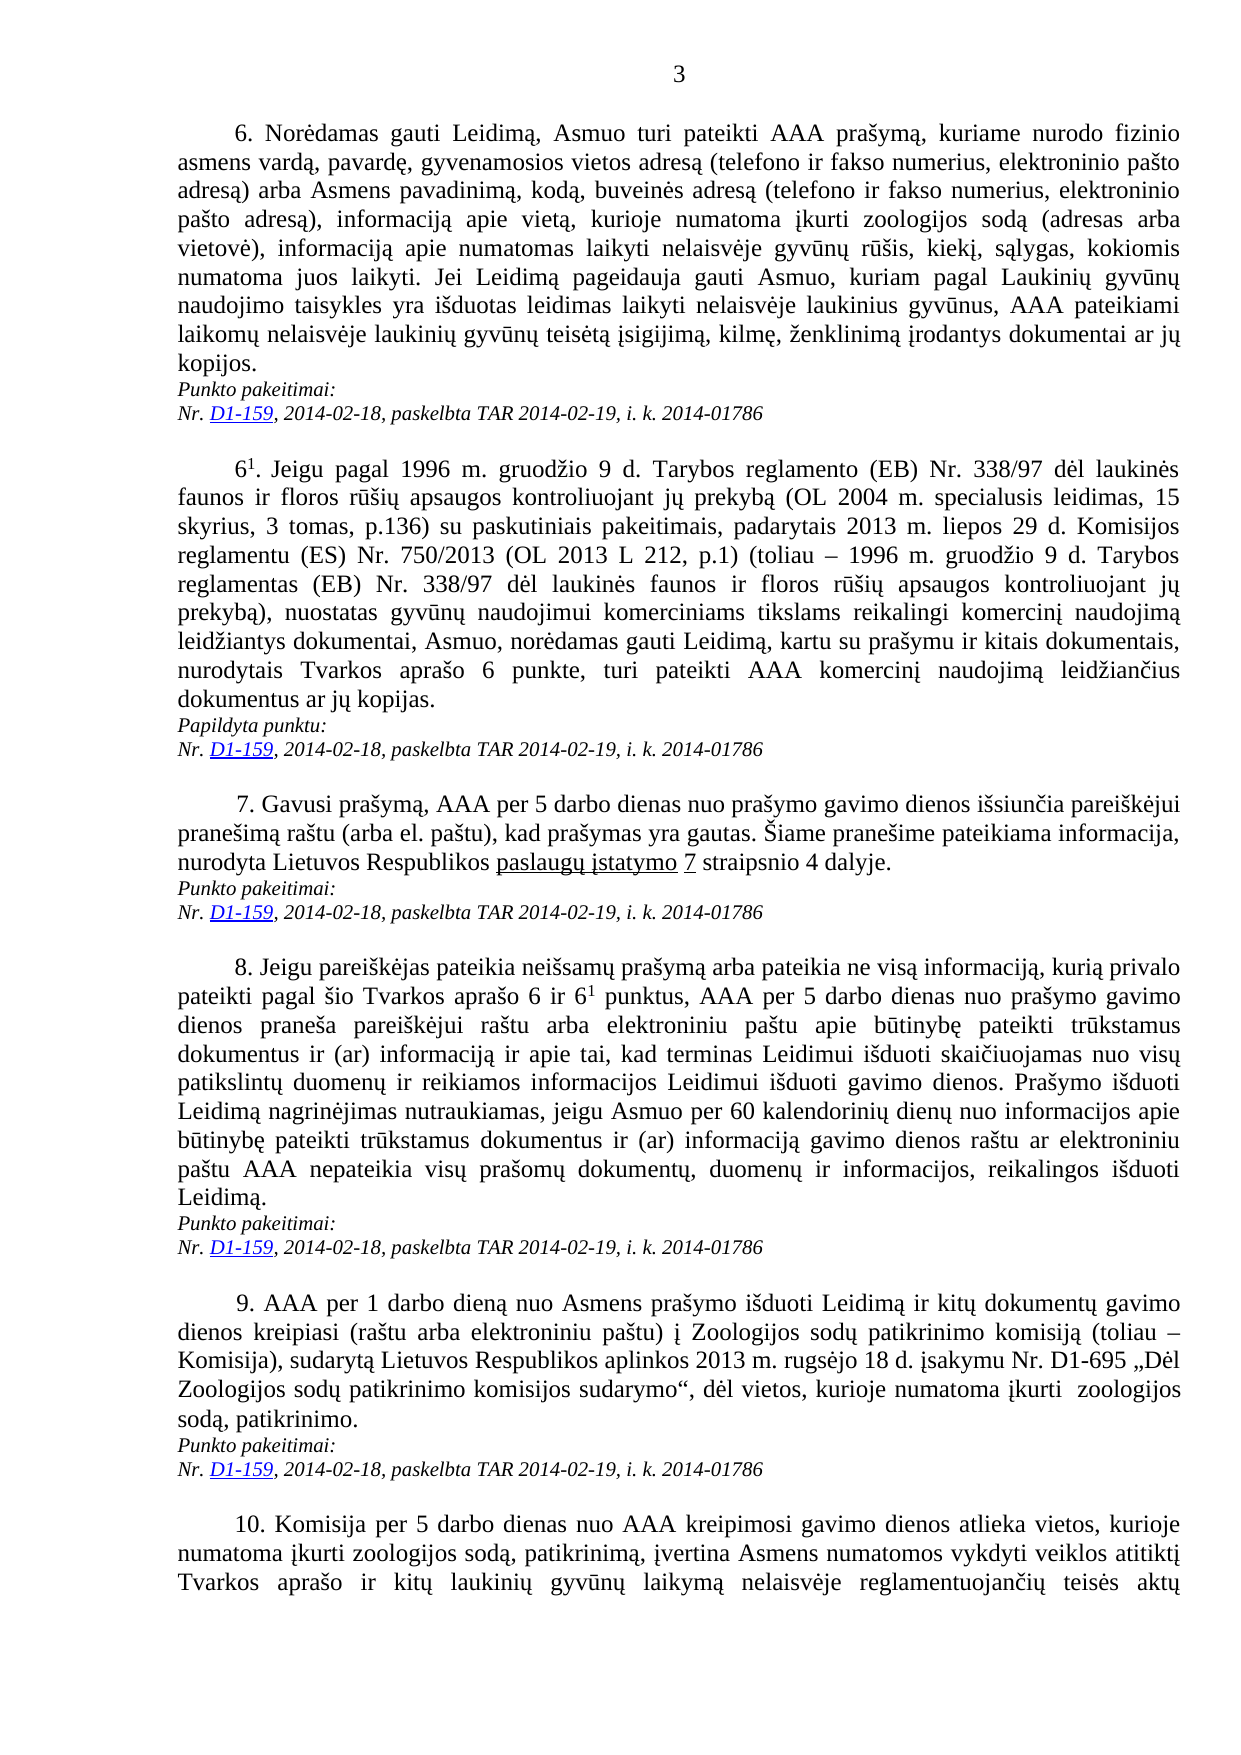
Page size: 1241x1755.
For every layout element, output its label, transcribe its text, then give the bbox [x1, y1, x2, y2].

text Papildyta punktu: [177, 712, 1181, 737]
text 7. Gavusi prašymą, AAA per 5 darbo dienas nuo prašymo gavimo dienos išsiunčia pareiškėjui pranešimą raštu (arba el. paštu), kad prašymas yra gautas. Šiame pranešime pateikiama informacija, nurodyta Lietuvos Respublikos paslaugų įstatymo 7 straipsnio 4 dalyje. [177, 789, 1181, 876]
text 10. Komisija per 5 darbo dienas nuo AAA kreipimosi gavimo dienos atlieka vietos, kurioje numatoma įkurti zoologijos sodą, patikrinimą, įvertina Asmens numatomos vykdyti veiklos atitiktį Tvarkos aprašo ir kitų laukinių gyvūnų laikymą nelaisvėje reglamentuojančių teisės aktų [177, 1509, 1181, 1596]
text Nr. D1-159, 2014-02-18, paskelbta TAR 2014-02-19, i. k. 2014-01786 [177, 900, 1181, 924]
text 6. Norėdamas gauti Leidimą, Asmuo turi pateikti AAA prašymą, kuriame nurodo fizinio asmens vardą, pavardę, gyvenamosios vietos adresą (telefono ir fakso numerius, elektroninio pašto adresą) arba Asmens pavadinimą, kodą, buveinės adresą (telefono ir fakso numerius, elektroninio pašto adresą), informaciją apie vietą, kurioje numatoma įkurti zoologijos sodą (adresas arba vietovė), informaciją apie numatomas laikyti nelaisvėje gyvūnų rūšis, kiekį, sąlygas, kokiomis numatoma juos laikyti. Jei Leidimą pageidauja gauti Asmuo, kuriam pagal Laukinių gyvūnų naudojimo taisykles yra išduotas leidimas laikyti nelaisvėje laukinius gyvūnus, AAA pateikiami laikomų nelaisvėje laukinių gyvūnų teisėtą įsigijimą, kilmę, ženklinimą įrodantys dokumentai ar jų kopijos. [177, 118, 1181, 377]
text 9. AAA per 1 darbo dieną nuo Asmens prašymo išduoti Leidimą ir kitų dokumentų gavimo dienos kreipiasi (raštu arba elektroniniu paštu) į Zoologijos sodų patikrinimo komisiją (toliau – Komisija), sudarytą Lietuvos Respublikos aplinkos 2013 m. rugsėjo 18 d. įsakymu Nr. D1-695 „Dėl Zoologijos sodų patikrinimo komisijos sudarymo“, dėl vietos, kurioje numatoma įkurti zoologijos sodą, patikrinimo. [177, 1288, 1181, 1433]
text 61. Jeigu pagal 1996 m. gruodžio 9 d. Tarybos reglamento (EB) Nr. 338/97 dėl laukinės faunos ir floros rūšių apsaugos kontroliuojant jų prekybą (OL 2004 m. specialusis leidimas, 15 skyrius, 3 tomas, p.136) su paskutiniais pakeitimais, padarytais 2013 m. liepos 29 d. Komisijos reglamentu (ES) Nr. 750/2013 (OL 2013 L 212, p.1) (toliau – 1996 m. gruodžio 9 d. Tarybos reglamentas (EB) Nr. 338/97 dėl laukinės faunos ir floros rūšių apsaugos kontroliuojant jų prekybą), nuostatas gyvūnų naudojimui komerciniams tikslams reikalingi komercinį naudojimą leidžiantys dokumentai, Asmuo, norėdamas gauti Leidimą, kartu su prašymu ir kitais dokumentais, nurodytais Tvarkos aprašo 6 punkte, turi pateikti AAA komercinį naudojimą leidžiančius dokumentus ar jų kopijas. [177, 454, 1181, 712]
text Punkto pakeitimai: [177, 377, 1181, 401]
text Nr. D1-159, 2014-02-18, paskelbta TAR 2014-02-19, i. k. 2014-01786 [177, 401, 1181, 425]
text Punkto pakeitimai: [177, 1433, 1181, 1457]
text Nr. D1-159, 2014-02-18, paskelbta TAR 2014-02-19, i. k. 2014-01786 [177, 1457, 1181, 1481]
text 8. Jeigu pareiškėjas pateikia neišsamų prašymą arba pateikia ne visą informaciją, kurią privalo pateikti pagal šio Tvarkos aprašo 6 ir 61 punktus, AAA per 5 darbo dienas nuo prašymo gavimo dienos praneša pareiškėjui raštu arba elektroniniu paštu apie būtinybę pateikti trūkstamus dokumentus ir (ar) informaciją ir apie tai, kad terminas Leidimui išduoti skaičiuojamas nuo visų patikslintų duomenų ir reikiamos informacijos Leidimui išduoti gavimo dienos. Prašymo išduoti Leidimą nagrinėjimas nutraukiamas, jeigu Asmuo per 60 kalendorinių dienų nuo informacijos apie būtinybę pateikti trūkstamus dokumentus ir (ar) informaciją gavimo dienos raštu ar elektroniniu paštu AAA nepateikia visų prašomų dokumentų, duomenų ir informacijos, reikalingos išduoti Leidimą. [177, 952, 1181, 1211]
text Punkto pakeitimai: [177, 876, 1181, 900]
text Nr. D1-159, 2014-02-18, paskelbta TAR 2014-02-19, i. k. 2014-01786 [177, 1235, 1181, 1259]
text Punkto pakeitimai: [177, 1211, 1181, 1235]
text Nr. D1-159, 2014-02-18, paskelbta TAR 2014-02-19, i. k. 2014-01786 [177, 737, 1181, 761]
